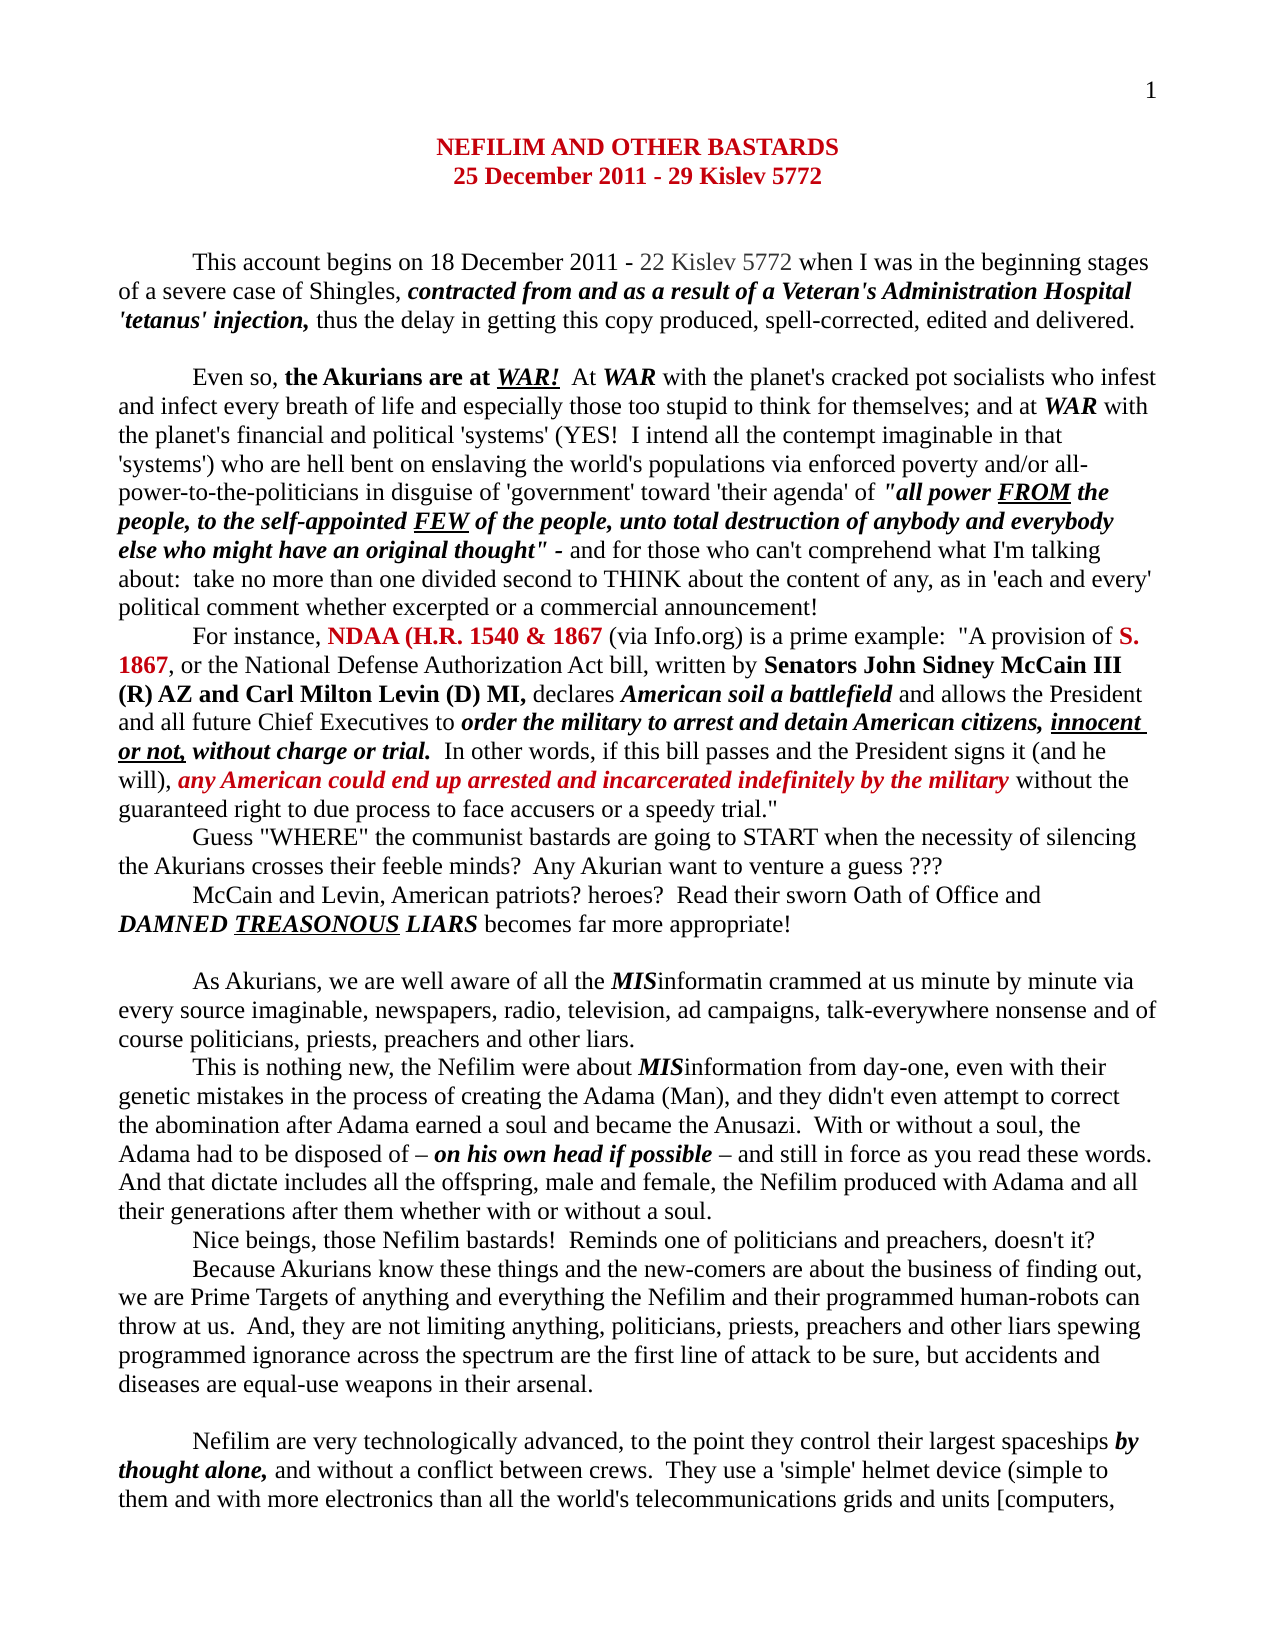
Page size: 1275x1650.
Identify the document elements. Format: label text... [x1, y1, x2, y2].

text 25 December 2011 - 29 Kislev 5772 [118, 161, 1157, 190]
text This account begins on 18 December 2011 - 22 Kislev 5772 when I was in the beginning stages of a severe case of Shingles, contracted from and as a result of a Veteran's Administration Hospital 'tetanus' injection, thus the delay in getting this copy produced, spell-corrected, edited and delivered. [118, 247, 1157, 334]
text Nefilim are very technologically advanced, to the point they control their largest spaceships by thought alone, and without a conflict between crews. They use a 'simple' helmet device (simple to them and with more electronics than all the world's telecommunications grids and units [computers, [118, 1426, 1157, 1512]
text NEFILIM AND OTHER BASTARDS [118, 132, 1157, 161]
text McCain and Levin, American patriots? heroes? Read their sworn Oath of Office and DAMNED TREASONOUS LIARS becomes far more appropriate! [118, 880, 1157, 937]
text As Akurians, we are well aware of all the MISinformatin crammed at us minute by minute via every source imaginable, newspapers, radio, television, ad campaigns, talk-everywhere nonsense and of course politicians, priests, preachers and other liars. [118, 966, 1157, 1052]
text Because Akurians know these things and the new-comers are about the business of finding out, we are Prime Targets of anything and everything the Nefilim and their programmed human-robots can throw at us. And, they are not limiting anything, politicians, priests, preachers and other liars spewing programmed ignorance across the spectrum are the first line of attack to be sure, but accidents and diseases are equal-use weapons in their arsenal. [118, 1254, 1157, 1397]
text This is nothing new, the Nefilim were about MISinformation from day-one, even with their genetic mistakes in the process of creating the Adama (Man), and they didn't even attempt to correct the abomination after Adama earned a soul and became the Anusazi. With or without a soul, the Adama had to be disposed of – on his own head if possible – and still in force as you read these words. And that dictate includes all the offspring, male and female, the Nefilim produced with Adama and all their generations after them whether with or without a soul. [118, 1052, 1157, 1225]
text Guess "WHERE" the communist bastards are going to START when the necessity of silencing the Akurians crosses their feeble minds? Any Akurian want to venture a guess ??? [118, 822, 1157, 880]
text For instance, NDAA (H.R. 1540 & 1867 (via Info.org) is a prime example: "A provision of S. 1867, or the National Defense Authorization Act bill, written by Senators John Sidney McCain III (R) AZ and Carl Milton Levin (D) MI, declares American soil a battlefield and allows the President and all future Chief Executives to order the military to arrest and detain American citizens, innocent or not, without charge or trial. In other words, if this bill passes and the President signs it (and he will), any American could end up arrested and incarcerated indefinitely by the military without the guaranteed right to due process to face accusers or a speedy trial." [118, 621, 1157, 822]
text Even so, the Akurians are at WAR! At WAR with the planet's cracked pot socialists who infest and infect every breath of life and especially those too stupid to think for themselves; and at WAR with the planet's financial and political 'systems' (YES! I intend all the contempt imaginable in that 'systems') who are hell bent on enslaving the world's populations via enforced poverty and/or all-power-to-the-politicians in disguise of 'government' toward 'their agenda' of "all power FROM the people, to the self-appointed FEW of the people, unto total destruction of anybody and everybody else who might have an original thought" - and for those who can't comprehend what I'm talking about: take no more than one divided second to THINK about the content of any, as in 'each and every' political comment whether excerpted or a commercial announcement! [118, 362, 1157, 621]
text Nice beings, those Nefilim bastards! Reminds one of politicians and preachers, doesn't it? [118, 1225, 1157, 1254]
